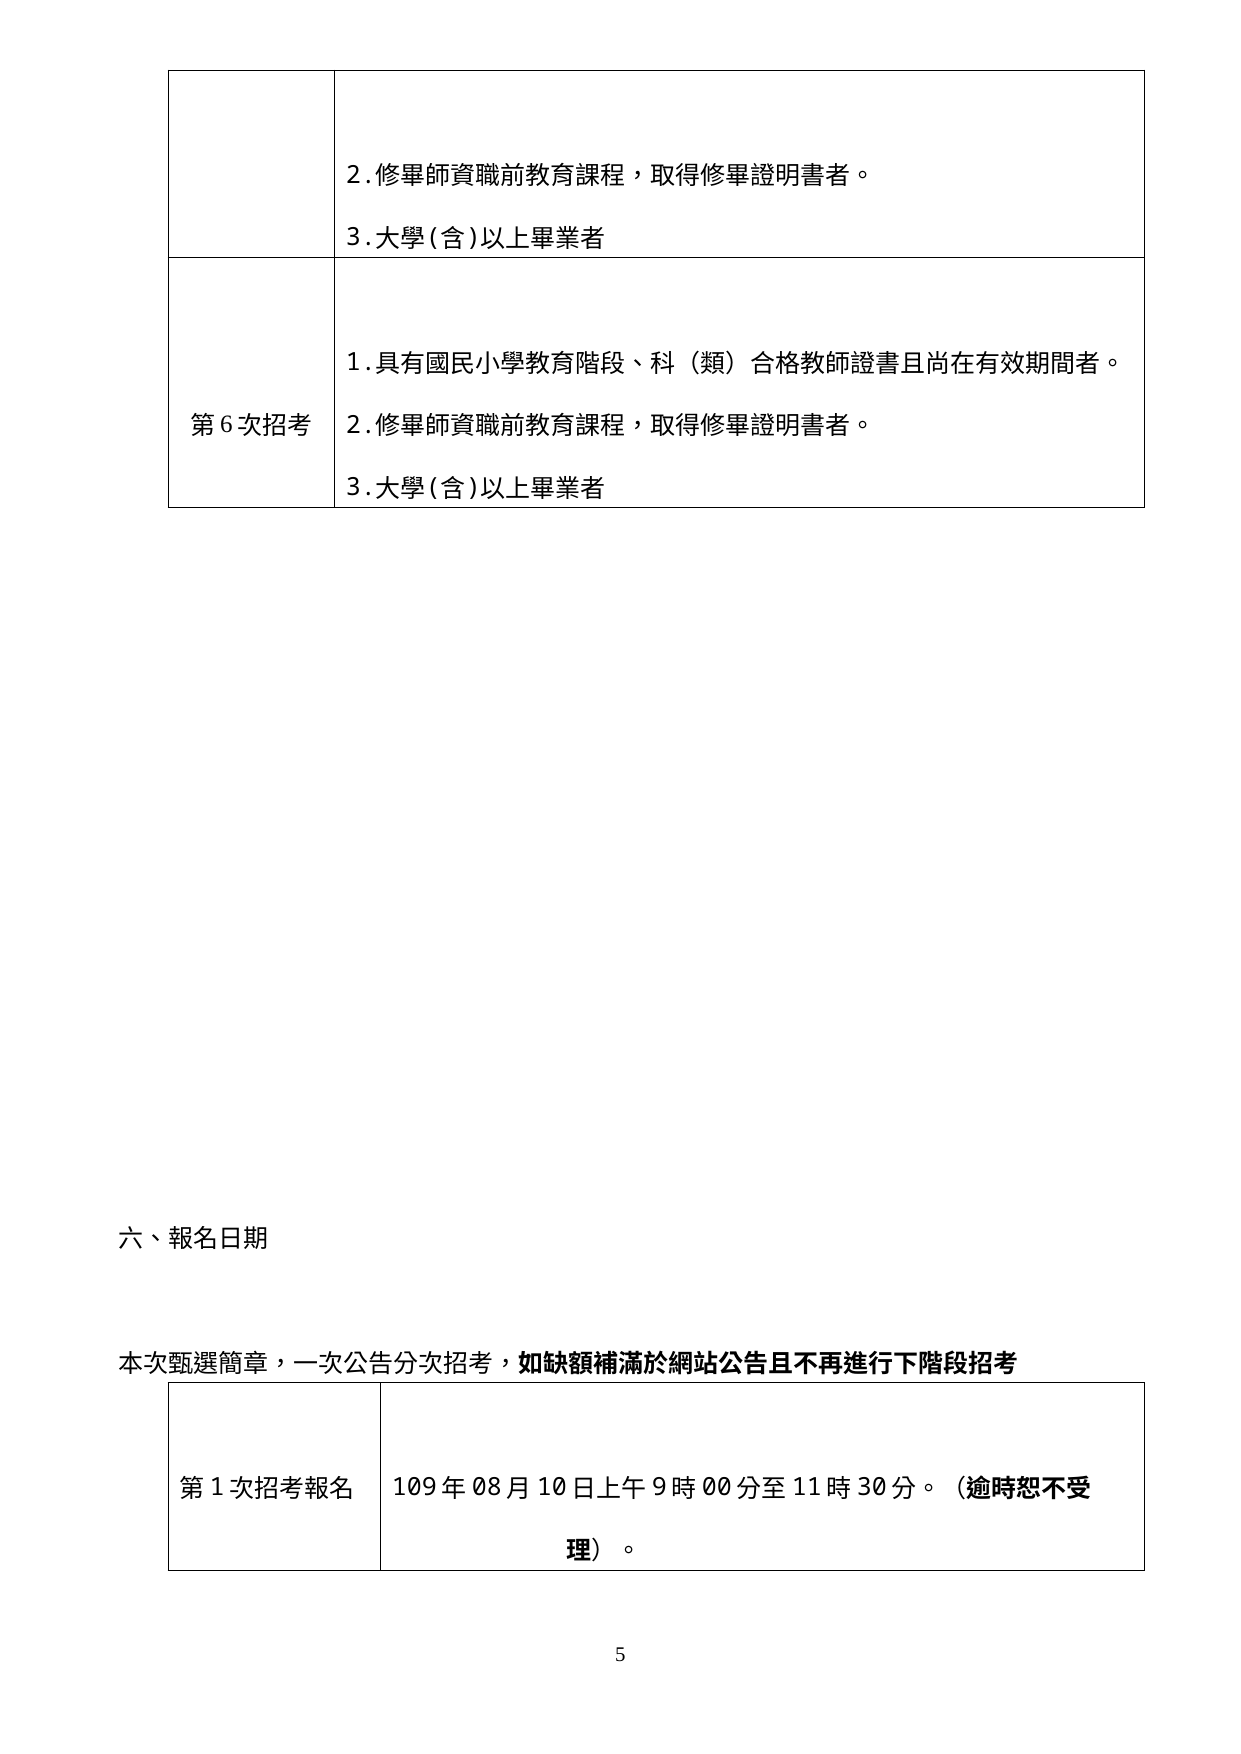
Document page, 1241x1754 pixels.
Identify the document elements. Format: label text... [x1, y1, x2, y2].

table_cell 2.修畢師資職前教育課程，取得修畢證明書者。 3.大學(含)以上畢業者 [335, 71, 1144, 257]
table_header 109年08月10日上午9時00分至11時30分。（逾時恕不受理）。 [381, 1383, 1144, 1569]
text 六、報名日期 [118, 1194, 1122, 1257]
text 本次甄選簡章，一次公告分次招考，如缺額補滿於網站公告且不再進行下階段招考 [118, 1319, 1122, 1382]
table_cell 1.具有國民小學教育階段、科（類）合格教師證書且尚在有效期間者。 2.修畢師資職前教育課程，取得修畢證明書者。 3.大學(含)以上畢業者 [335, 258, 1144, 507]
table_cell [169, 71, 334, 257]
table_cell 第6次招考 [169, 258, 334, 507]
table_header 第1次招考報名 [169, 1383, 380, 1569]
